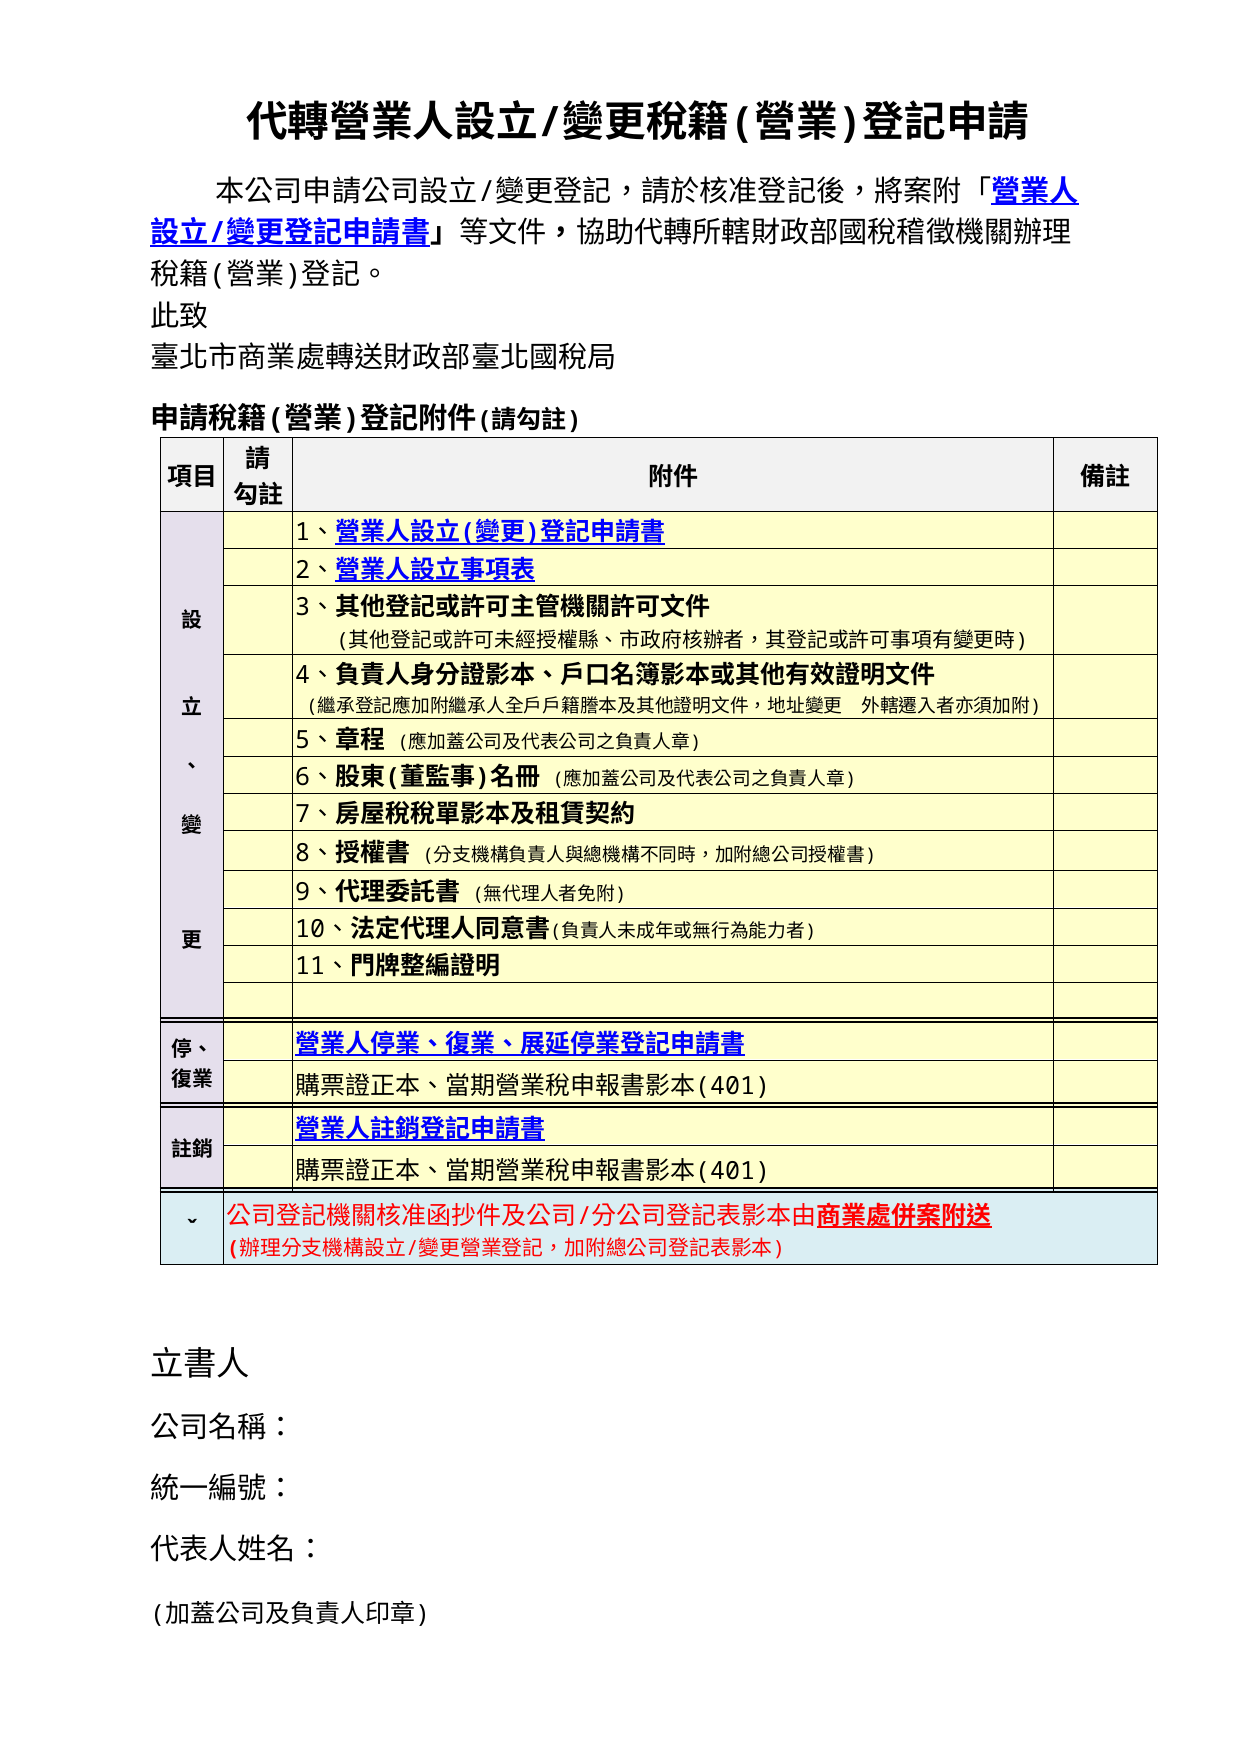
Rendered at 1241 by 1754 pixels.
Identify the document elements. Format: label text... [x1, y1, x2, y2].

table_cell [224, 909, 292, 945]
table_cell [224, 794, 292, 830]
text 本公司申請公司設立/變更登記，請於核准登記後，將案附「營業人設立/變更登記申請書」等文件，協助代轉所轄財政部國稅稽徵機關辦理稅籍(營業)登記。 [135, 168, 1096, 293]
table_cell [1054, 1146, 1157, 1187]
table_cell [224, 1061, 292, 1102]
table_cell 5、章程 (應加蓋公司及代表公司之負責人章) [293, 719, 1053, 756]
table_cell [1054, 1023, 1157, 1059]
table_cell [224, 586, 292, 654]
table_cell [224, 1146, 292, 1187]
table_cell 11、門牌整編證明 [293, 946, 1053, 982]
table_cell [224, 1023, 292, 1059]
table_cell 7、房屋稅稅單影本及租賃契約 [293, 794, 1053, 830]
table_cell 3、其他登記或許可主管機關許可文件 (其他登記或許可未經授權縣、市政府核辦者，其登記或許可事項有變更時) [293, 586, 1053, 654]
text 此致 [150, 293, 1057, 334]
table_cell [1054, 655, 1157, 718]
table_cell [1054, 983, 1157, 1017]
table_cell 營業人停業、復業、展延停業登記申請書 [293, 1023, 1053, 1059]
table_header 請 勾註 [224, 438, 292, 511]
table_cell [1054, 549, 1157, 585]
table_cell 註銷 [161, 1108, 223, 1187]
table_cell 2、營業人設立事項表 [293, 549, 1053, 585]
table_cell [1054, 794, 1157, 830]
table_cell [293, 983, 1053, 1017]
table_cell 公司登記機關核准函抄件及公司/分公司登記表影本由商業處併案附送 (辦理分支機構設立/變更營業登記，加附總公司登記表影本) [224, 1193, 1157, 1264]
text 代表人姓名： [150, 1525, 1125, 1568]
table_cell [1054, 831, 1157, 870]
table_cell [1054, 1108, 1157, 1144]
table_cell 6、股東(董監事)名冊 (應加蓋公司及代表公司之負責人章) [293, 757, 1053, 793]
text 臺北市商業處轉送財政部臺北國稅局 [150, 334, 1057, 376]
table_cell 營業人註銷登記申請書 [293, 1108, 1053, 1144]
table_cell [1054, 1061, 1157, 1102]
text (加蓋公司及負責人印章) [135, 1586, 1125, 1632]
table_cell [224, 871, 292, 907]
table_cell [1054, 909, 1157, 945]
table_cell 設 立 、 變 更 [161, 512, 223, 1017]
table_cell [224, 1108, 292, 1144]
table_cell [1054, 719, 1157, 756]
text 統一編號： [150, 1464, 1125, 1507]
table_cell [1054, 946, 1157, 982]
table_header 備註 [1054, 438, 1157, 511]
table_cell 10、法定代理人同意書(負責人未成年或無行為能力者) [293, 909, 1053, 945]
table_cell 停、復業 [161, 1023, 223, 1102]
table_cell [224, 757, 292, 793]
table_cell 購票證正本、當期營業稅申報書影本(401) [293, 1146, 1053, 1187]
table_cell [224, 983, 292, 1017]
table_cell [1054, 512, 1157, 548]
table_cell [1054, 586, 1157, 654]
table_cell [224, 549, 292, 585]
table_cell [224, 655, 292, 718]
table_header 項目 [161, 438, 223, 511]
table_cell [224, 831, 292, 870]
table_cell [1054, 757, 1157, 793]
table_cell 9、代理委託書 (無代理人者免附) [293, 871, 1053, 907]
table_cell [1054, 871, 1157, 907]
text 申請稅籍(營業)登記附件(請勾註) [150, 395, 1057, 437]
table_cell [224, 512, 292, 548]
table_cell [224, 946, 292, 982]
table_cell 8、授權書 (分支機構負責人與總機構不同時，加附總公司授權書) [293, 831, 1053, 870]
table_cell ˇ [161, 1193, 223, 1264]
table_header 附件 [293, 438, 1053, 511]
table_cell 購票證正本、當期營業稅申報書影本(401) [293, 1061, 1053, 1102]
table_cell [224, 719, 292, 756]
table_cell 4、負責人身分證影本、戶口名簿影本或其他有效證明文件 (繼承登記應加附繼承人全戶戶籍謄本及其他證明文件，地址變更 外轄遷入者亦須加附) [293, 655, 1053, 718]
text 立書人 [150, 1336, 1125, 1384]
table_cell 1、營業人設立(變更)登記申請書 [293, 512, 1053, 548]
text 公司名稱： [150, 1403, 1125, 1446]
text 代轉營業人設立/變更稅籍(營業)登記申請 [150, 88, 1125, 149]
